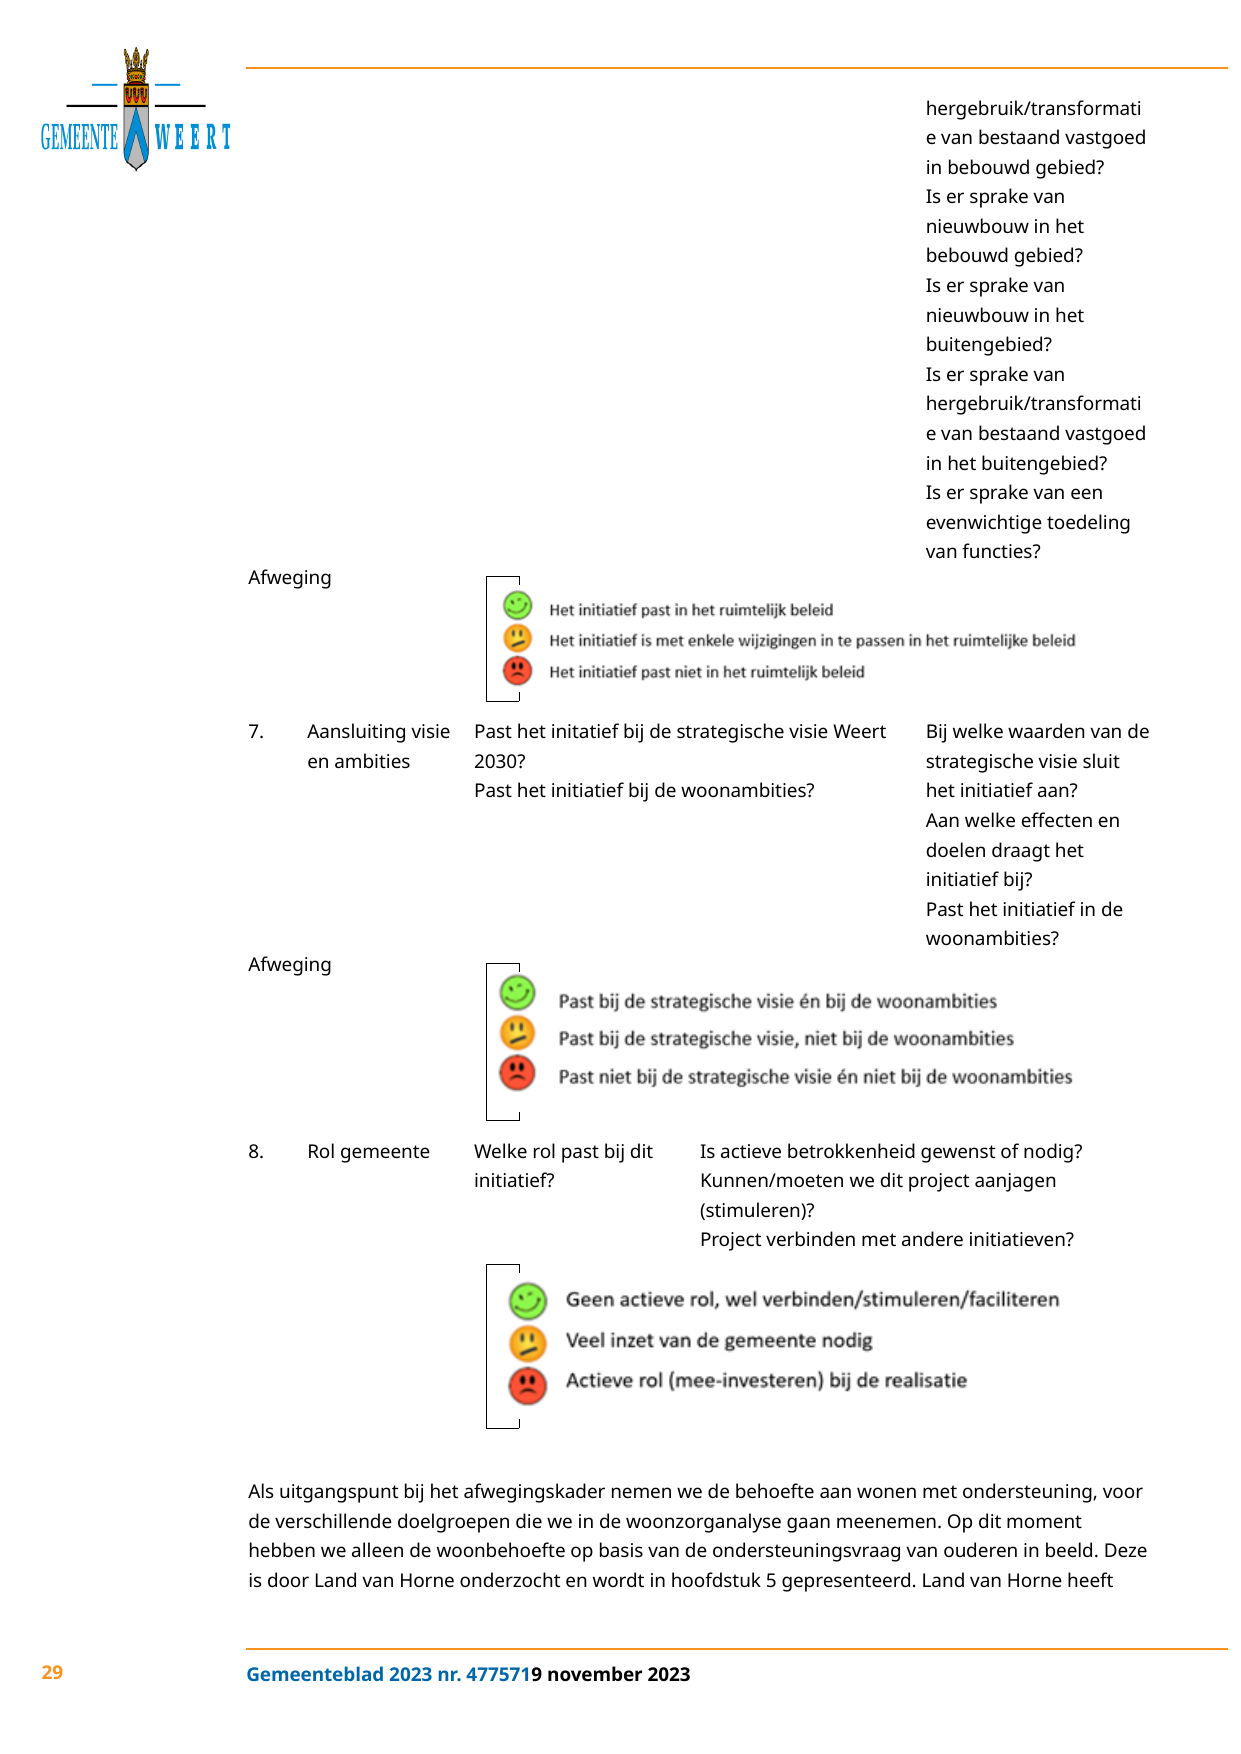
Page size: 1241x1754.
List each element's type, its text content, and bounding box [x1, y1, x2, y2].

picture [41, 47, 231, 172]
picture [494, 1273, 1086, 1419]
picture [494, 585, 1086, 692]
table_cell [474, 951, 1152, 1138]
table_cell [474, 564, 1152, 718]
text Als uitgangspunt bij het afwegingskader nemen we de behoefte aan wonen met ondersteuning, voor de verschillende doelgroepen die we in de woonzorganalyse gaan meenemen. Op dit moment hebben we alleen de woonbehoefte op basis van de ondersteuningsvraag van ouderen in beeld. Deze is door Land van Horne onderzocht en wordt in hoofdstuk 5 gepresenteerd. Land van Horne heeft [248, 1478, 1152, 1593]
table_cell Past het initatief bij de strategische visie Weert 2030? Past het initiatief bij de woonambities? [474, 719, 926, 951]
table_cell [248, 1253, 474, 1446]
table_cell hergebruik/transformatie van bestaand vastgoed in bebouwd gebied? Is er sprake van nieuwbouw in het bebouwd gebied? Is er sprake van nieuwbouw in het buitengebied? Is er sprake van hergebruik/transformatie van bestaand vastgoed in het buitengebied? Is er sprake van een evenwichtige toedeling van functies? [926, 95, 1152, 564]
table_cell [474, 95, 926, 564]
table_cell Afweging [248, 564, 474, 718]
table_cell [248, 95, 474, 564]
picture [494, 972, 1086, 1112]
table_cell Aansluiting visie en ambities [248, 719, 474, 951]
table_cell Afweging [248, 951, 474, 1138]
table_cell Is actieve betrokkenheid gewenst of nodig? Kunnen/moeten we dit project aanjagen (stimuleren)? Project verbinden met andere initiatieven? [700, 1138, 1152, 1252]
table_cell [474, 1253, 1152, 1446]
table_cell Welke rol past bij dit initiatief? [474, 1138, 700, 1252]
table_cell Bij welke waarden van de strategische visie sluit het initiatief aan? Aan welke effecten en doelen draagt het initiatief bij? Past het initiatief in de woonambities? [926, 719, 1152, 951]
table_cell Rol gemeente [248, 1138, 474, 1252]
